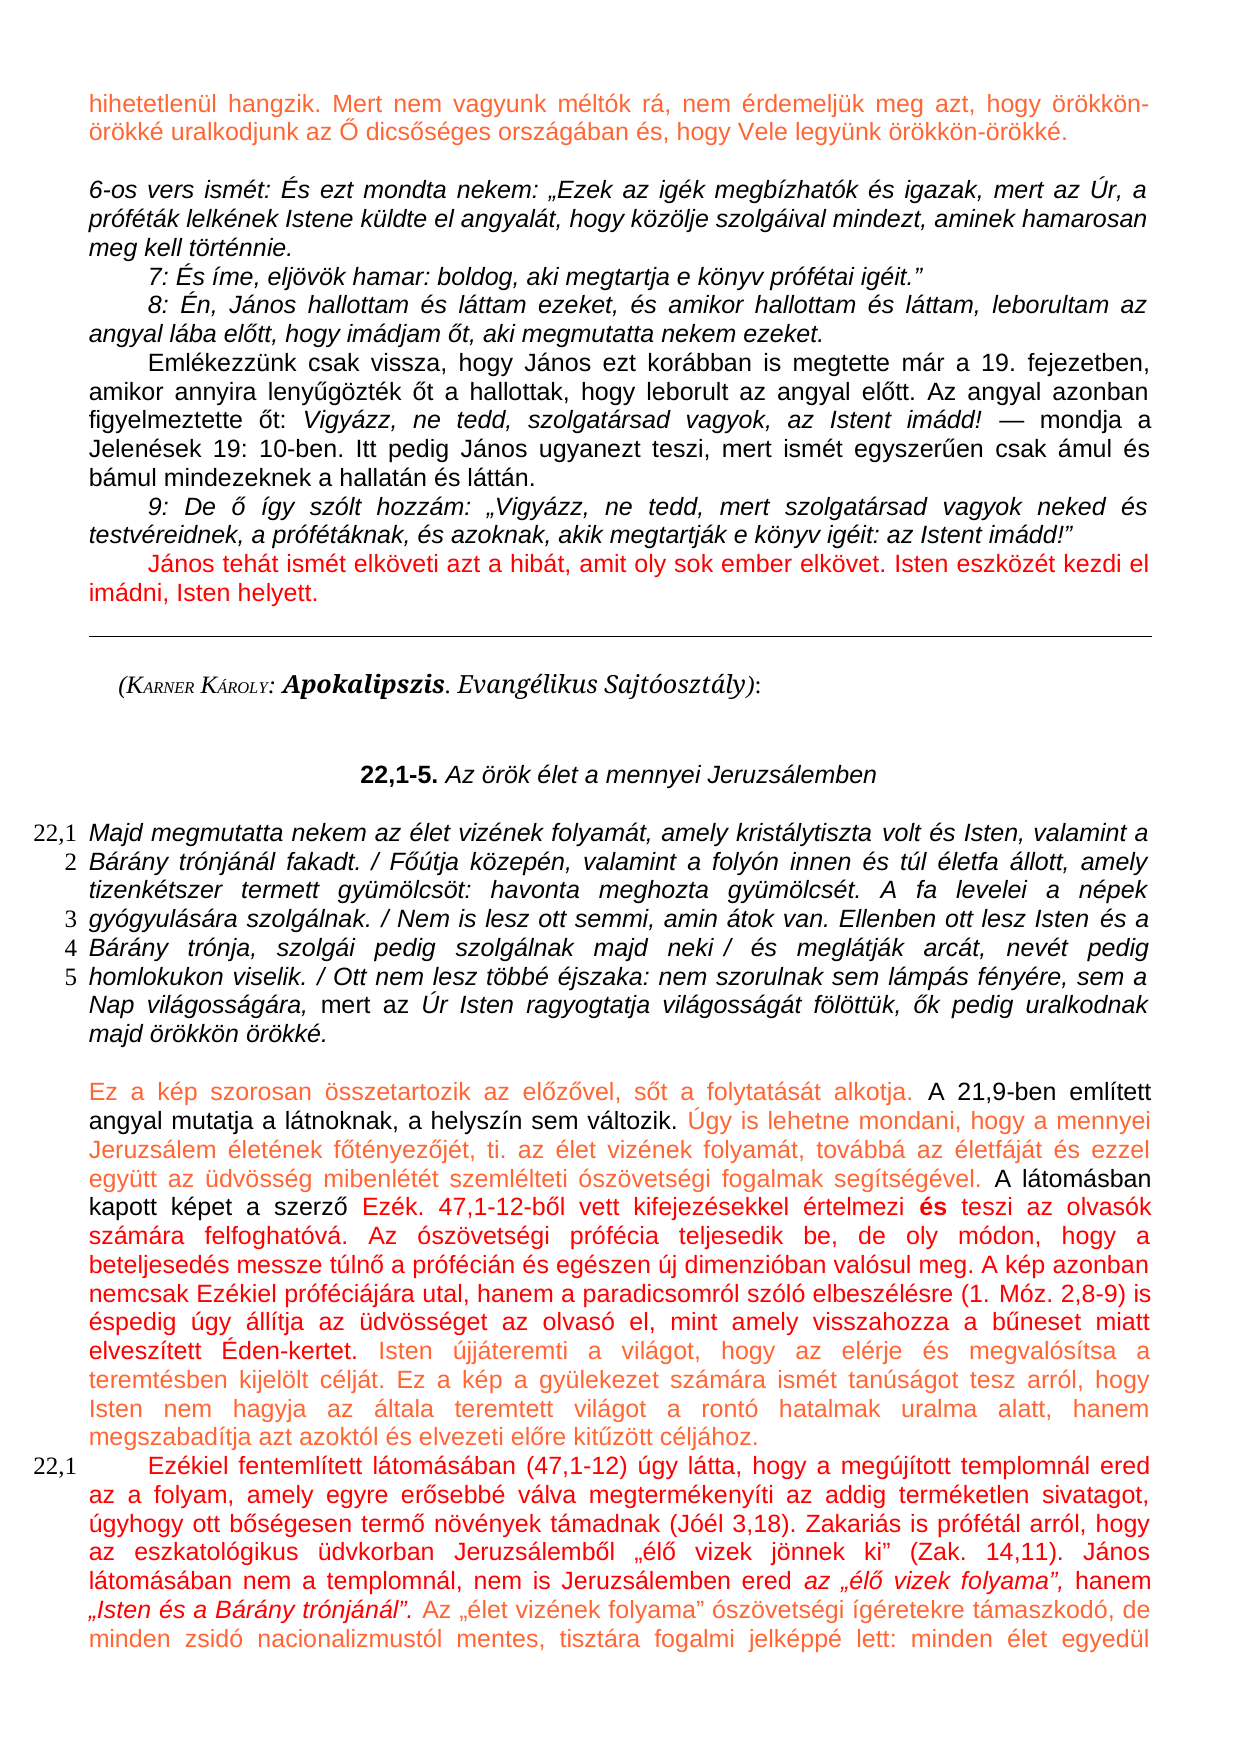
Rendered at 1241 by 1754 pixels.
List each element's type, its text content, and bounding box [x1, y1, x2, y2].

text János tehát ismét elköveti azt a hibát, amit oly sok ember elkövet. Isten eszközét kezdi el imádni, Isten helyett. [88, 549, 1152, 607]
text Majd megmutatta nekem az élet vizének folyamát, amely kristálytiszta volt és Isten, valamint a Bárány trónjánál fakadt. / Főútja közepén, valamint a folyón innen és túl életfa állott, amely tizenkétszer termett gyümölcsöt: havonta meghozta gyümölcsét. A fa levelei a népek gyógyulására szolgálnak. / Nem is lesz ott semmi, amin átok van. Ellenben ott lesz Isten és a Bárány trónja, szolgái pedig szolgálnak majd neki / és meglátják arcát, nevét pedig homlokukon viselik. / Ott nem lesz többé éjszaka: nem szorulnak sem lámpás fényére, sem a Nap világosságára, mert az Úr Isten ragyogtatja világosságát fölöttük, ők pedig uralkodnak majd örökkön örökké. [88, 818, 1152, 1048]
text 2 [32, 847, 77, 875]
text 22,1-5. Az örök élet a mennyei Jeruzsálemben [88, 760, 1152, 788]
text Emlékezzünk csak vissza, hogy János ezt korábban is megtette már a 19. fejezetben, amikor annyira lenyűgözték őt a hallottak, hogy leborult az angyal előtt. Az angyal azonban figyelmeztette őt: Vigyázz, ne tedd, szolgatársad vagyok, az Istent imádd! ― mondja a Jelenések 19: 10-ben. Itt pedig János ugyanezt teszi, mert ismét egyszerűen csak ámul és bámul mindezeknek a hallatán és láttán. [88, 348, 1152, 492]
text 6-os vers ismét: És ezt mondta nekem: „Ezek az igék megbízhatók és igazak, mert az Úr, a próféták lelkének Istene küldte el angyalát, hogy közölje szolgáival mindezt, aminek hamarosan meg kell történnie. [88, 176, 1152, 262]
text 7: És íme, eljövök hamar: boldog, aki megtartja e könyv prófétai igéit.” [88, 262, 1152, 291]
text 3 [32, 904, 77, 933]
text 5 [32, 962, 77, 990]
text 8: Én, János hallottam és láttam ezeket, és amikor hallottam és láttam, leborultam az angyal lába előtt, hogy imádjam őt, aki megmutatta nekem ezeket. [88, 291, 1152, 348]
text (Karner Károly: Apokalipszis. Evangélikus Sajtóosztály): [88, 637, 1152, 730]
text 4 [32, 933, 77, 962]
text 22,1 [32, 818, 77, 847]
text hihetetlenül hangzik. Mert nem vagyunk méltók rá, nem érdemeljük meg azt, hogy örökkön-örökké uralkodjunk az Ő dicsőséges országában és, hogy Vele legyünk örökkön-örökké. [88, 88, 1152, 146]
text 9: De ő így szólt hozzám: „Vigyázz, ne tedd, mert szolgatársad vagyok neked és testvéreidnek, a prófétáknak, és azoknak, akik megtartják e könyv igéit: az Istent imádd!” [88, 492, 1152, 549]
text 22,1 [32, 1451, 77, 1480]
text Ezékiel fentemlített látomásában (47,1-12) úgy látta, hogy a megújított templomnál ered az a folyam, amely egyre erősebbé válva megtermékenyíti az addig terméketlen sivatagot, úgyhogy ott bőségesen termő növények támadnak (Jóél 3,18). Zakariás is prófétál arról, hogy az eszkatológikus üdvkorban Jeruzsálemből „élő vizek jönnek ki” (Zak. 14,11). János látomásában nem a templomnál, nem is Jeruzsálemben ered az „élő vizek fo­lyama”, hanem „Isten és a Bárány trónjánál”. Az „élet vizének folyama” ószövetségi ígéretekre támaszkodó, de minden zsidó nacionalizmustól mentes, tisztára fogalmi jelképpé lett: minden élet egyedül [88, 1451, 1152, 1652]
text Ez a kép szorosan összetartozik az előzővel, sőt a folytatását alkotja. A 21,9-ben említett angyal mutatja a látnoknak, a helyszín sem változik. Úgy is lehetne mondani, hogy a mennyei Jeruzsálem életének főtényezőjét, ti. az élet vizének folyamát, továbbá az életfáját és ezzel együtt az üdvösség mibenlétét szemlélteti ószövetségi fogalmak segítségével. A látomásban kapott képet a szerző Ezék. 47,1-12-ből vett kifejezésekkel értelmezi és teszi az olvasók számára felfoghatóvá. Az ószövetségi prófécia teljesedik be, de oly módon, hogy a beteljesedés messze túlnő a prófécián és egészen új dimenzióban valósul meg. A kép azonban nemcsak Ezékiel próféciájára utal, hanem a paradicsomról szóló elbeszélésre (1. Móz. 2,8-9) is éspedig úgy állítja az üdvösséget az olvasó el, mint amely visszahozza a bűneset miatt elveszített Éden-kertet. Isten újjáteremti a világot, hogy az elérje és megvalósítsa a teremtésben kijelölt célját. Ez a kép a gyülekezet számára ismét tanúságot tesz arról, hogy Isten nem hagyja az általa teremtett világot a rontó hatalmak uralma alatt, hanem megszabadítja azt azoktól és elvezeti előre kitűzött céljához. [88, 1077, 1152, 1451]
